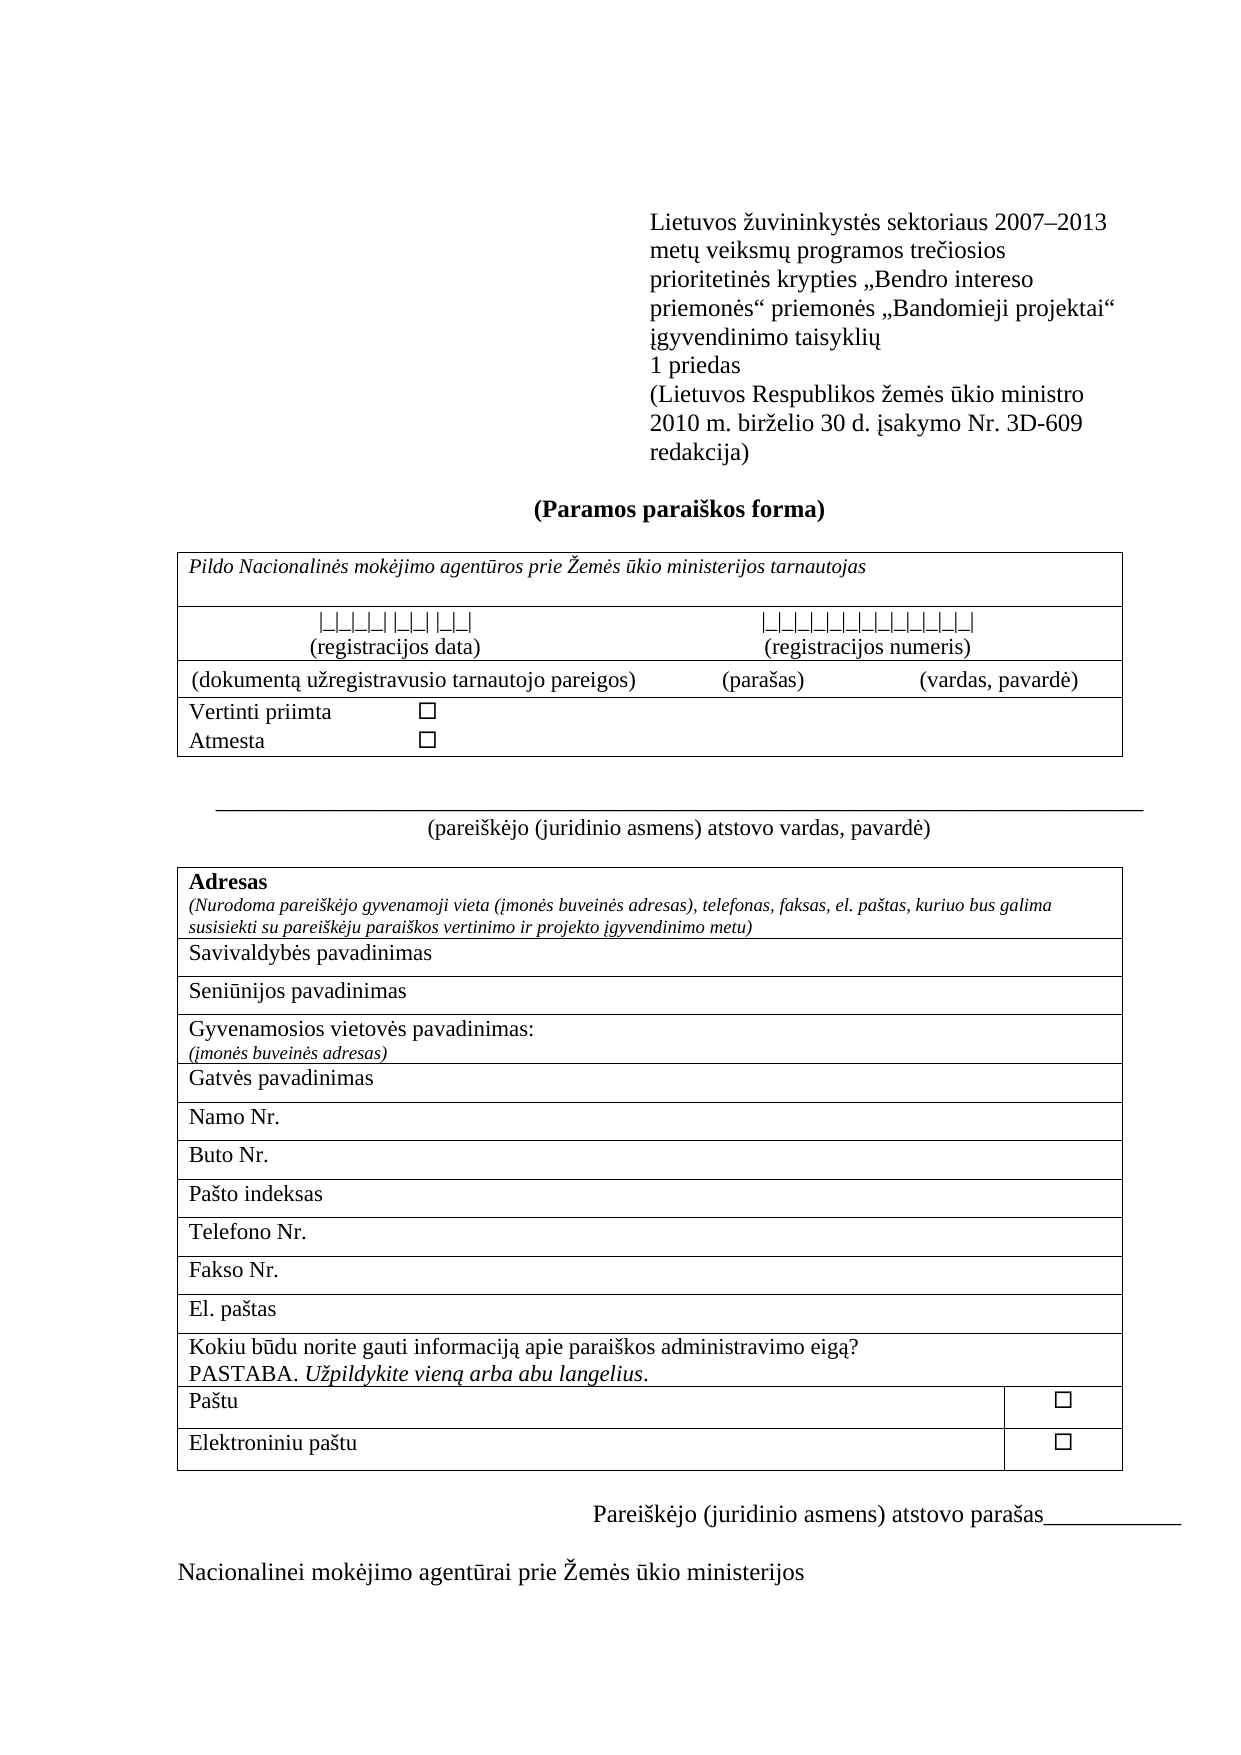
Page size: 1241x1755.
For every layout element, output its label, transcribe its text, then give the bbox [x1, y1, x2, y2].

table_cell Elektroniniu paštu [178, 1429, 1004, 1469]
table_cell Paštu [178, 1387, 1004, 1428]
table_cell Gatvės pavadinimas [178, 1064, 1122, 1102]
table_cell Vertinti priimta [178, 698, 406, 724]
text prioritetinės krypties „Bendro intereso [649, 264, 1181, 293]
text Nacionalinei mokėjimo agentūrai prie Žemės ūkio ministerijos [177, 1557, 1181, 1586]
text (Lietuvos Respublikos žemės ūkio ministro [649, 379, 1181, 408]
table_cell [] [1005, 1429, 1122, 1469]
table_cell Kokiu būdu norite gauti informaciją apie paraiškos administravimo eigą? PASTABA. Užpildykite vieną arba abu langelius. [178, 1334, 1122, 1386]
text metų veiksmų programos trečiosios [649, 235, 1181, 264]
table_cell Savivaldybės pavadinimas [178, 939, 1122, 976]
table_cell Buto Nr. [178, 1141, 1122, 1179]
table_cell Telefono Nr. [178, 1218, 1122, 1256]
text įgyvendinimo taisyklių [649, 322, 1181, 350]
text _ [177, 786, 1181, 814]
table_cell (vardas, pavardė) [876, 661, 1122, 697]
table_cell (dokumentą užregistravusio tarnautojo pareigos) [178, 661, 651, 697]
table_cell Fakso Nr. [178, 1257, 1122, 1294]
table_cell Gyvenamosios vietovės pavadinimas: (įmonės buveinės adresas) [178, 1015, 1122, 1063]
table_cell Pašto indeksas [178, 1180, 1122, 1217]
table_cell [] [406, 698, 1122, 724]
text 1 priedas [649, 350, 1181, 379]
table_cell El. paštas [178, 1295, 1122, 1332]
text 2010 m. birželio 30 d. įsakymo Nr. 3D-609 redakcija) [649, 408, 1181, 465]
table_cell Atmesta [178, 725, 406, 756]
text (pareiškėjo (juridinio asmens) atstovo vardas, pavardė) [177, 814, 1181, 841]
text Pareiškėjo (juridinio asmens) atstovo parašas___________ [177, 1499, 1181, 1528]
text Lietuvos žuvininkystės sektoriaus 2007–2013 [649, 207, 1181, 235]
table_cell [] [1005, 1387, 1122, 1428]
table_cell |_|_|_|_|_|_|_|_|_|_|_|_|_| (registracijos numeris) [613, 607, 1122, 660]
table_header Adresas (Nurodoma pareiškėjo gyvenamoji vieta (įmonės buveinės adresas), telefonas, faksas, el. paštas, kuriuo bus galima susisiekti su pareiškėju paraiškos vertinimo ir projekto įgyvendinimo metu) [178, 868, 1122, 937]
text (Paramos paraiškos forma) [177, 494, 1181, 523]
table_cell |_|_|_|_| |_|_| |_|_| (registracijos data) [178, 607, 613, 660]
table_cell Seniūnijos pavadinimas [178, 977, 1122, 1014]
table_header Pildo Nacionalinės mokėjimo agentūros prie Žemės ūkio ministerijos tarnautojas [178, 553, 1122, 606]
text priemonės“ priemonės „Bandomieji projektai“ [649, 293, 1181, 322]
table_cell (parašas) [651, 661, 876, 697]
table_cell Namo Nr. [178, 1103, 1122, 1140]
table_cell [] [406, 725, 1122, 756]
